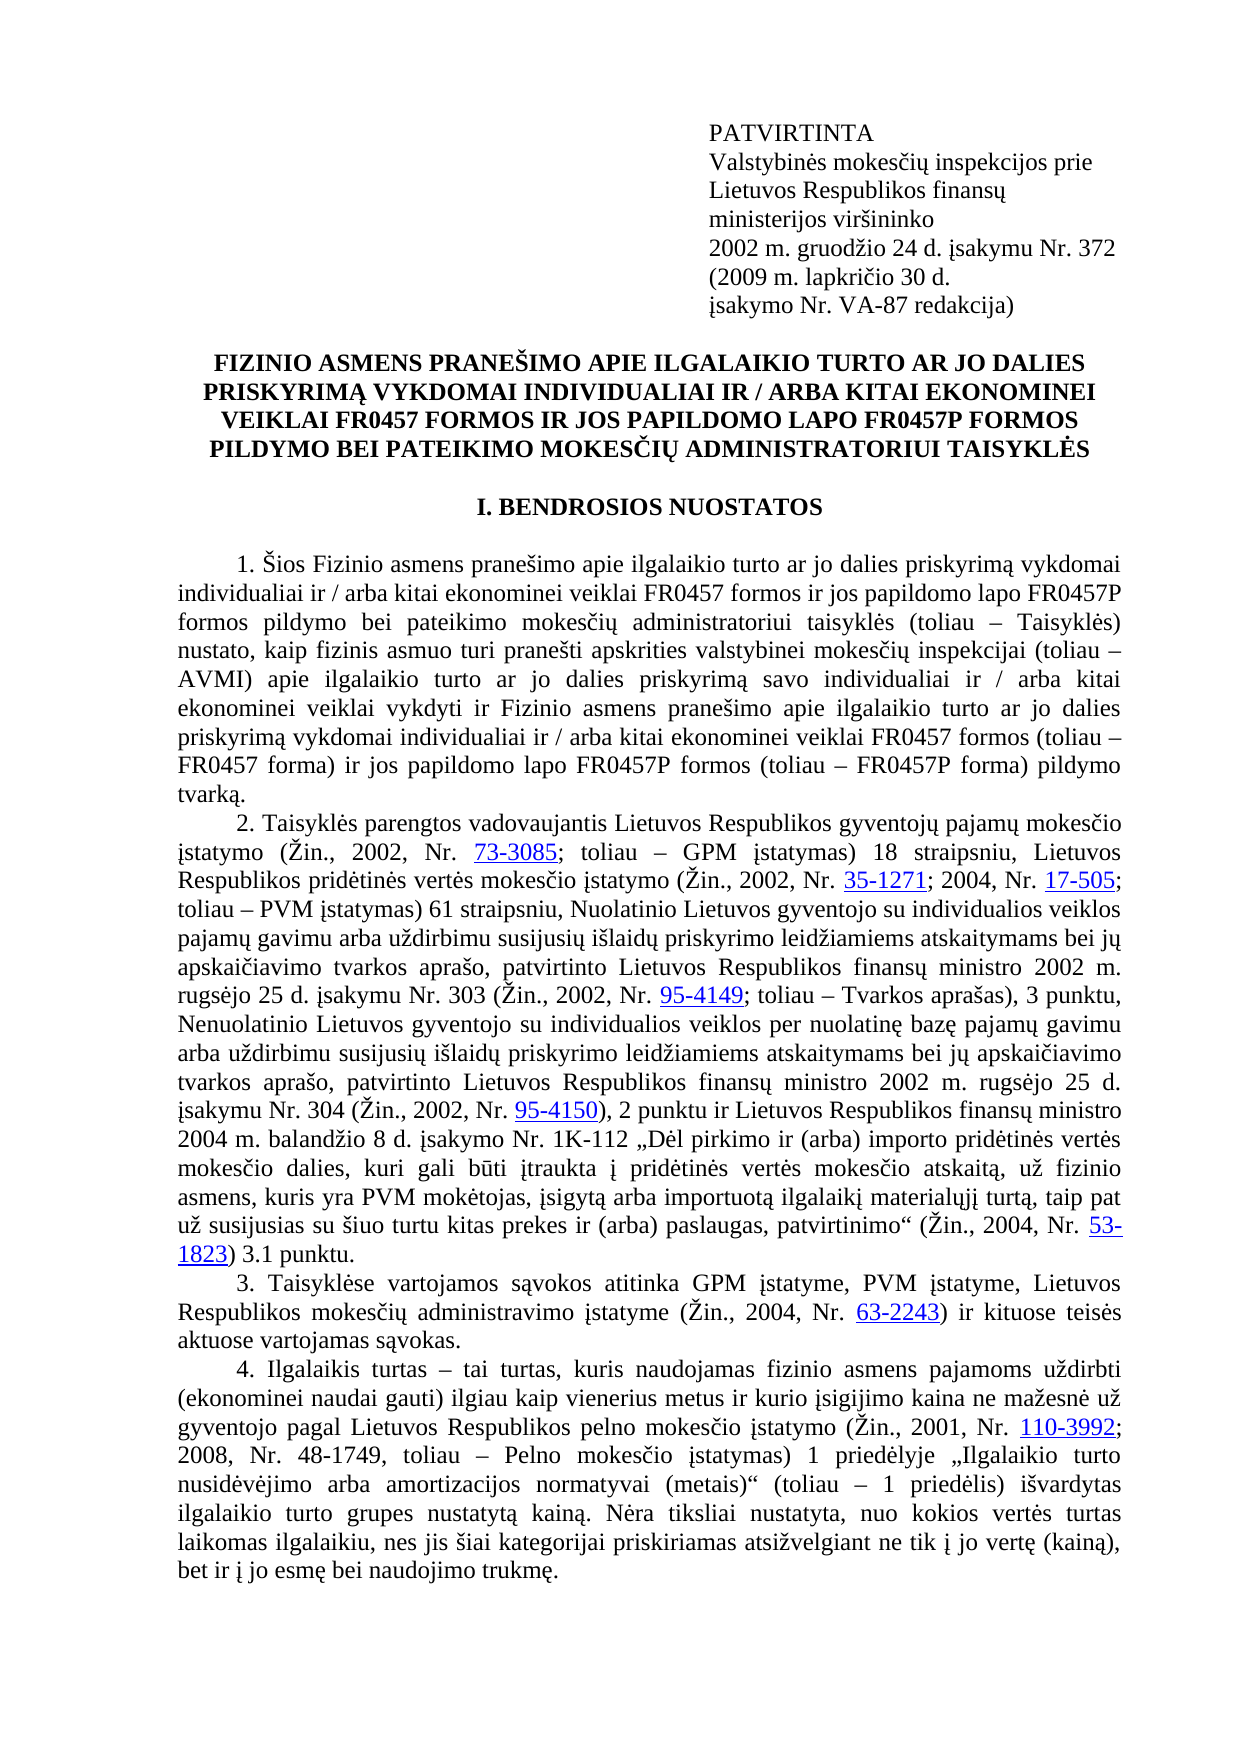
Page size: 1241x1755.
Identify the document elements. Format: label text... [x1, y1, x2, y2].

text (2009 m. lapkričio 30 d. [177, 262, 1122, 291]
text I. BENDROSIOS NUOSTATOS [177, 492, 1122, 521]
text PATVIRTINTA [177, 118, 1122, 147]
text 2002 m. gruodžio 24 d. įsakymu Nr. 372 [177, 233, 1122, 262]
text Lietuvos Respublikos finansų [177, 176, 1122, 204]
text įsakymo Nr. VA-87 redakcija) [177, 291, 1122, 319]
text 1. Šios Fizinio asmens pranešimo apie ilgalaikio turto ar jo dalies priskyrimą vykdomai individualiai ir / arba kitai ekonominei veiklai FR0457 formos ir jos papildomo lapo FR0457P formos pildymo bei pateikimo mokesčių administratoriui taisyklės (toliau – Taisyklės) nustato, kaip fizinis asmuo turi pranešti apskrities valstybinei mokesčių inspekcijai (toliau – AVMI) apie ilgalaikio turto ar jo dalies priskyrimą savo individualiai ir / arba kitai ekonominei veiklai vykdyti ir Fizinio asmens pranešimo apie ilgalaikio turto ar jo dalies priskyrimą vykdomai individualiai ir / arba kitai ekonominei veiklai FR0457 formos (toliau – FR0457 forma) ir jos papildomo lapo FR0457P formos (toliau – FR0457P forma) pildymo tvarką. [177, 549, 1122, 808]
text 3. Taisyklėse vartojamos sąvokos atitinka GPM įstatyme, PVM įstatyme, Lietuvos Respublikos mokesčių administravimo įstatyme (Žin., 2004, Nr. 63-2243) ir kituose teisės aktuose vartojamas sąvokas. [177, 1268, 1122, 1354]
text FIZINIO ASMENS PRANEŠIMO APIE ILGALAIKIO TURTO AR JO DALIES PRISKYRIMĄ VYKDOMAI INDIVIDUALIAI IR / ARBA KITAI EKONOMINEI VEIKLAI FR0457 FORMOS IR JOS PAPILDOMO LAPO FR0457P FORMOS PILDYMO BEI PATEIKIMO MOKESČIŲ ADMINISTRATORIUI TAISYKLĖS [177, 348, 1122, 463]
text 2. Taisyklės parengtos vadovaujantis Lietuvos Respublikos gyventojų pajamų mokesčio įstatymo (Žin., 2002, Nr. 73-3085; toliau – GPM įstatymas) 18 straipsniu, Lietuvos Respublikos pridėtinės vertės mokesčio įstatymo (Žin., 2002, Nr. 35-1271; 2004, Nr. 17-505; toliau – PVM įstatymas) 61 straipsniu, Nuolatinio Lietuvos gyventojo su individualios veiklos pajamų gavimu arba uždirbimu susijusių išlaidų priskyrimo leidžiamiems atskaitymams bei jų apskaičiavimo tvarkos aprašo, patvirtinto Lietuvos Respublikos finansų ministro 2002 m. rugsėjo 25 d. įsakymu Nr. 303 (Žin., 2002, Nr. 95-4149; toliau – Tvarkos aprašas), 3 punktu, Nenuolatinio Lietuvos gyventojo su individualios veiklos per nuolatinę bazę pajamų gavimu arba uždirbimu susijusių išlaidų priskyrimo leidžiamiems atskaitymams bei jų apskaičiavimo tvarkos aprašo, patvirtinto Lietuvos Respublikos finansų ministro 2002 m. rugsėjo 25 d. įsakymu Nr. 304 (Žin., 2002, Nr. 95-4150), 2 punktu ir Lietuvos Respublikos finansų ministro 2004 m. balandžio 8 d. įsakymo Nr. 1K-112 „Dėl pirkimo ir (arba) importo pridėtinės vertės mokesčio dalies, kuri gali būti įtraukta į pridėtinės vertės mokesčio atskaitą, už fizinio asmens, kuris yra PVM mokėtojas, įsigytą arba importuotą ilgalaikį materialųjį turtą, taip pat už susijusias su šiuo turtu kitas prekes ir (arba) paslaugas, patvirtinimo“ (Žin., 2004, Nr. 53-1823) 3.1 punktu. [177, 808, 1122, 1268]
text ministerijos viršininko [177, 204, 1122, 233]
text 4. Ilgalaikis turtas – tai turtas, kuris naudojamas fizinio asmens pajamoms uždirbti (ekonominei naudai gauti) ilgiau kaip vienerius metus ir kurio įsigijimo kaina ne mažesnė už gyventojo pagal Lietuvos Respublikos pelno mokesčio įstatymo (Žin., 2001, Nr. 110-3992; 2008, Nr. 48-1749, toliau – Pelno mokesčio įstatymas) 1 priedėlyje „Ilgalaikio turto nusidėvėjimo arba amortizacijos normatyvai (metais)“ (toliau – 1 priedėlis) išvardytas ilgalaikio turto grupes nustatytą kainą. Nėra tiksliai nustatyta, nuo kokios vertės turtas laikomas ilgalaikiu, nes jis šiai kategorijai priskiriamas atsižvelgiant ne tik į jo vertę (kainą), bet ir į jo esmę bei naudojimo trukmę. [177, 1354, 1122, 1584]
text Valstybinės mokesčių inspekcijos prie [177, 147, 1122, 176]
